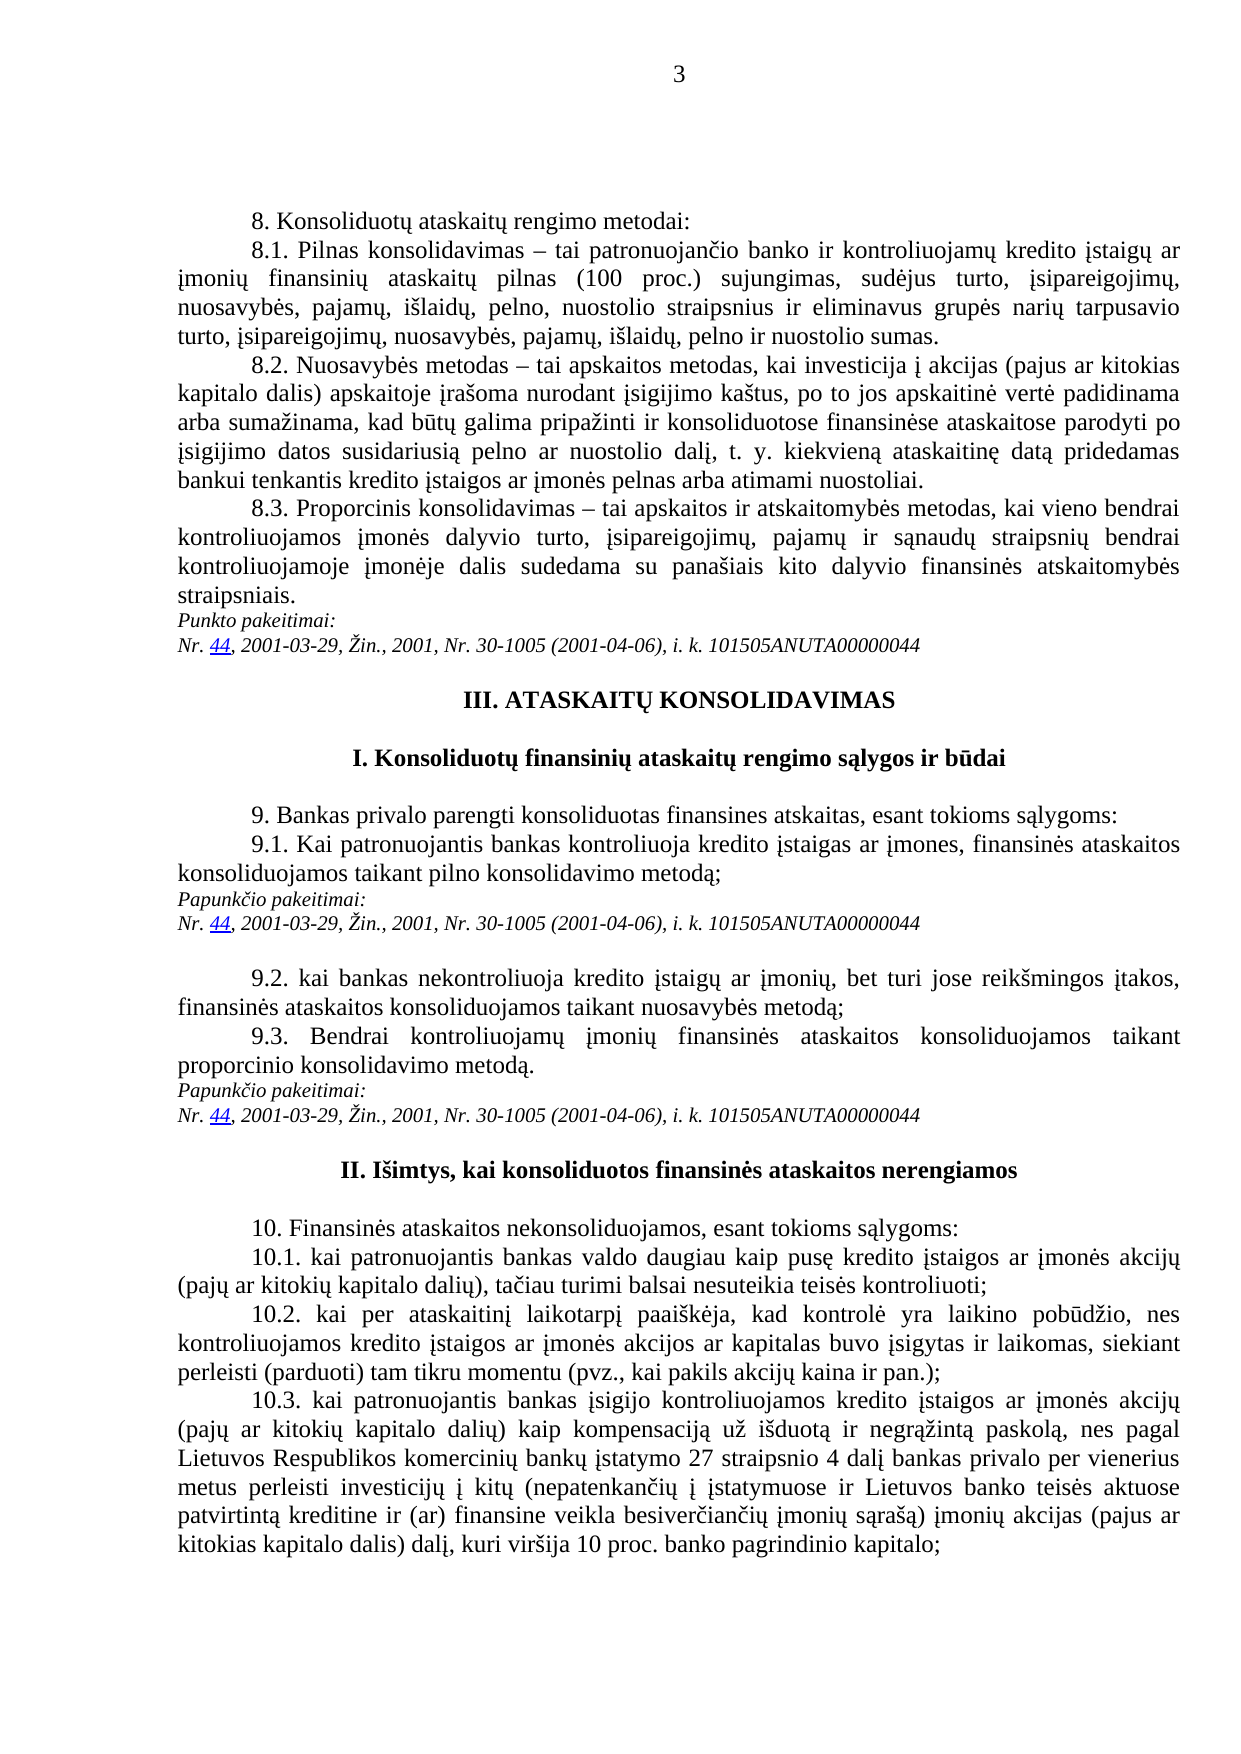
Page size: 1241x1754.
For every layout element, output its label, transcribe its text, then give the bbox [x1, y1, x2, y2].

text 8. Konsoliduotų ataskaitų rengimo metodai: [177, 206, 1181, 235]
text 9.2. kai bankas nekontroliuoja kredito įstaigų ar įmonių, bet turi jose reikšmingos įtakos, finansinės ataskaitos konsoliduojamos taikant nuosavybės metodą; [177, 963, 1181, 1021]
text 10.3. kai patronuojantis bankas įsigijo kontroliuojamos kredito įstaigos ar įmonės akcijų (pajų ar kitokių kapitalo dalių) kaip kompensaciją už išduotą ir negrąžintą paskolą, nes pagal Lietuvos Respublikos komercinių bankų įstatymo 27 straipsnio 4 dalį bankas privalo per vienerius metus perleisti investicijų į kitų (nepatenkančių į įstatymuose ir Lietuvos banko teisės aktuose patvirtintą kreditine ir (ar) finansine veikla besiverčiančių įmonių sąrašą) įmonių akcijas (pajus ar kitokias kapitalo dalis) dalį, kuri viršija 10 proc. banko pagrindinio kapitalo; [177, 1385, 1181, 1558]
text 8.3. Proporcinis konsolidavimas – tai apskaitos ir atskaitomybės metodas, kai vieno bendrai kontroliuojamos įmonės dalyvio turto, įsipareigojimų, pajamų ir sąnaudų straipsnių bendrai kontroliuojamoje įmonėje dalis sudedama su panašiais kito dalyvio finansinės atskaitomybės straipsniais. [177, 493, 1181, 608]
text I. Konsoliduotų finansinių ataskaitų rengimo sąlygos ir būdai [177, 743, 1181, 772]
text Punkto pakeitimai: [177, 608, 1181, 632]
text 9.1. Kai patronuojantis bankas kontroliuoja kredito įstaigas ar įmones, finansinės ataskaitos konsoliduojamos taikant pilno konsolidavimo metodą; [177, 829, 1181, 887]
text II. Išimtys, kai konsoliduotos finansinės ataskaitos nerengiamos [177, 1155, 1181, 1184]
text 9.3. Bendrai kontroliuojamų įmonių finansinės ataskaitos konsoliduojamos taikant proporcinio konsolidavimo metodą. [177, 1021, 1181, 1078]
text 8.2. Nuosavybės metodas – tai apskaitos metodas, kai investicija į akcijas (pajus ar kitokias kapitalo dalis) apskaitoje įrašoma nurodant įsigijimo kaštus, po to jos apskaitinė vertė padidinama arba sumažinama, kad būtų galima pripažinti ir konsoliduotose finansinėse ataskaitose parodyti po įsigijimo datos susidariusią pelno ar nuostolio dalį, t. y. kiekvieną ataskaitinę datą pridedamas bankui tenkantis kredito įstaigos ar įmonės pelnas arba atimami nuostoliai. [177, 350, 1181, 493]
text 8.1. Pilnas konsolidavimas – tai patronuojančio banko ir kontroliuojamų kredito įstaigų ar įmonių finansinių ataskaitų pilnas (100 proc.) sujungimas, sudėjus turto, įsipareigojimų, nuosavybės, pajamų, išlaidų, pelno, nuostolio straipsnius ir eliminavus grupės narių tarpusavio turto, įsipareigojimų, nuosavybės, pajamų, išlaidų, pelno ir nuostolio sumas. [177, 235, 1181, 350]
text 10.1. kai patronuojantis bankas valdo daugiau kaip pusę kredito įstaigos ar įmonės akcijų (pajų ar kitokių kapitalo dalių), tačiau turimi balsai nesuteikia teisės kontroliuoti; [177, 1242, 1181, 1299]
text 10. Finansinės ataskaitos nekonsoliduojamos, esant tokioms sąlygoms: [177, 1213, 1181, 1242]
text Papunkčio pakeitimai: [177, 1078, 1181, 1102]
text III. ATASKAITŲ KONSOLIDAVIMAS [177, 685, 1181, 714]
text Nr. 44, 2001-03-29, Žin., 2001, Nr. 30-1005 (2001-04-06), i. k. 101505ANUTA00000044 [177, 1102, 1181, 1127]
text 10.2. kai per ataskaitinį laikotarpį paaiškėja, kad kontrolė yra laikino pobūdžio, nes kontroliuojamos kredito įstaigos ar įmonės akcijos ar kapitalas buvo įsigytas ir laikomas, siekiant perleisti (parduoti) tam tikru momentu (pvz., kai pakils akcijų kaina ir pan.); [177, 1299, 1181, 1385]
text Nr. 44, 2001-03-29, Žin., 2001, Nr. 30-1005 (2001-04-06), i. k. 101505ANUTA00000044 [177, 632, 1181, 657]
text 9. Bankas privalo parengti konsoliduotas finansines atskaitas, esant tokioms sąlygoms: [177, 800, 1181, 829]
text Nr. 44, 2001-03-29, Žin., 2001, Nr. 30-1005 (2001-04-06), i. k. 101505ANUTA00000044 [177, 911, 1181, 935]
text Papunkčio pakeitimai: [177, 887, 1181, 911]
